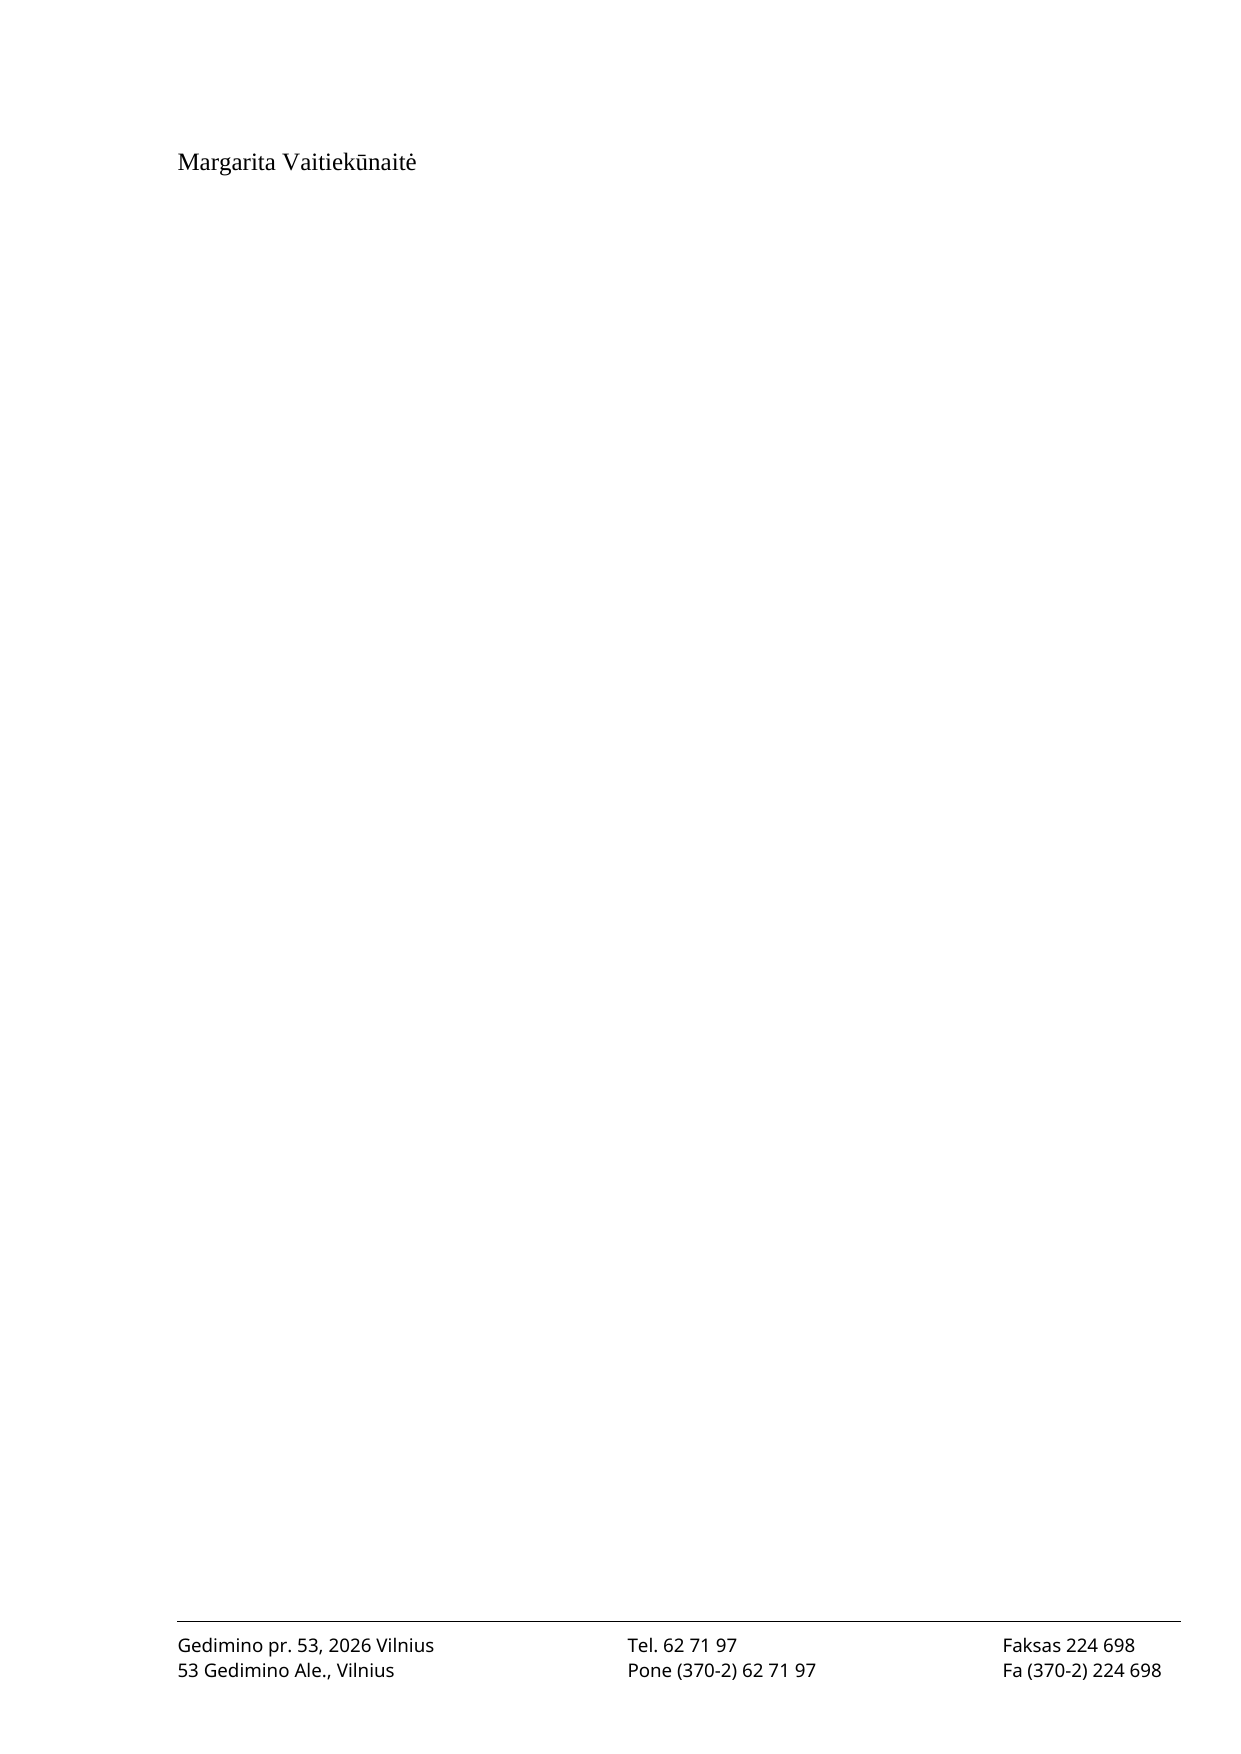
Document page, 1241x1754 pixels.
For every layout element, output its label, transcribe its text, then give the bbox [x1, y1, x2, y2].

text Margarita Vaitiekūnaitė [177, 147, 1181, 176]
